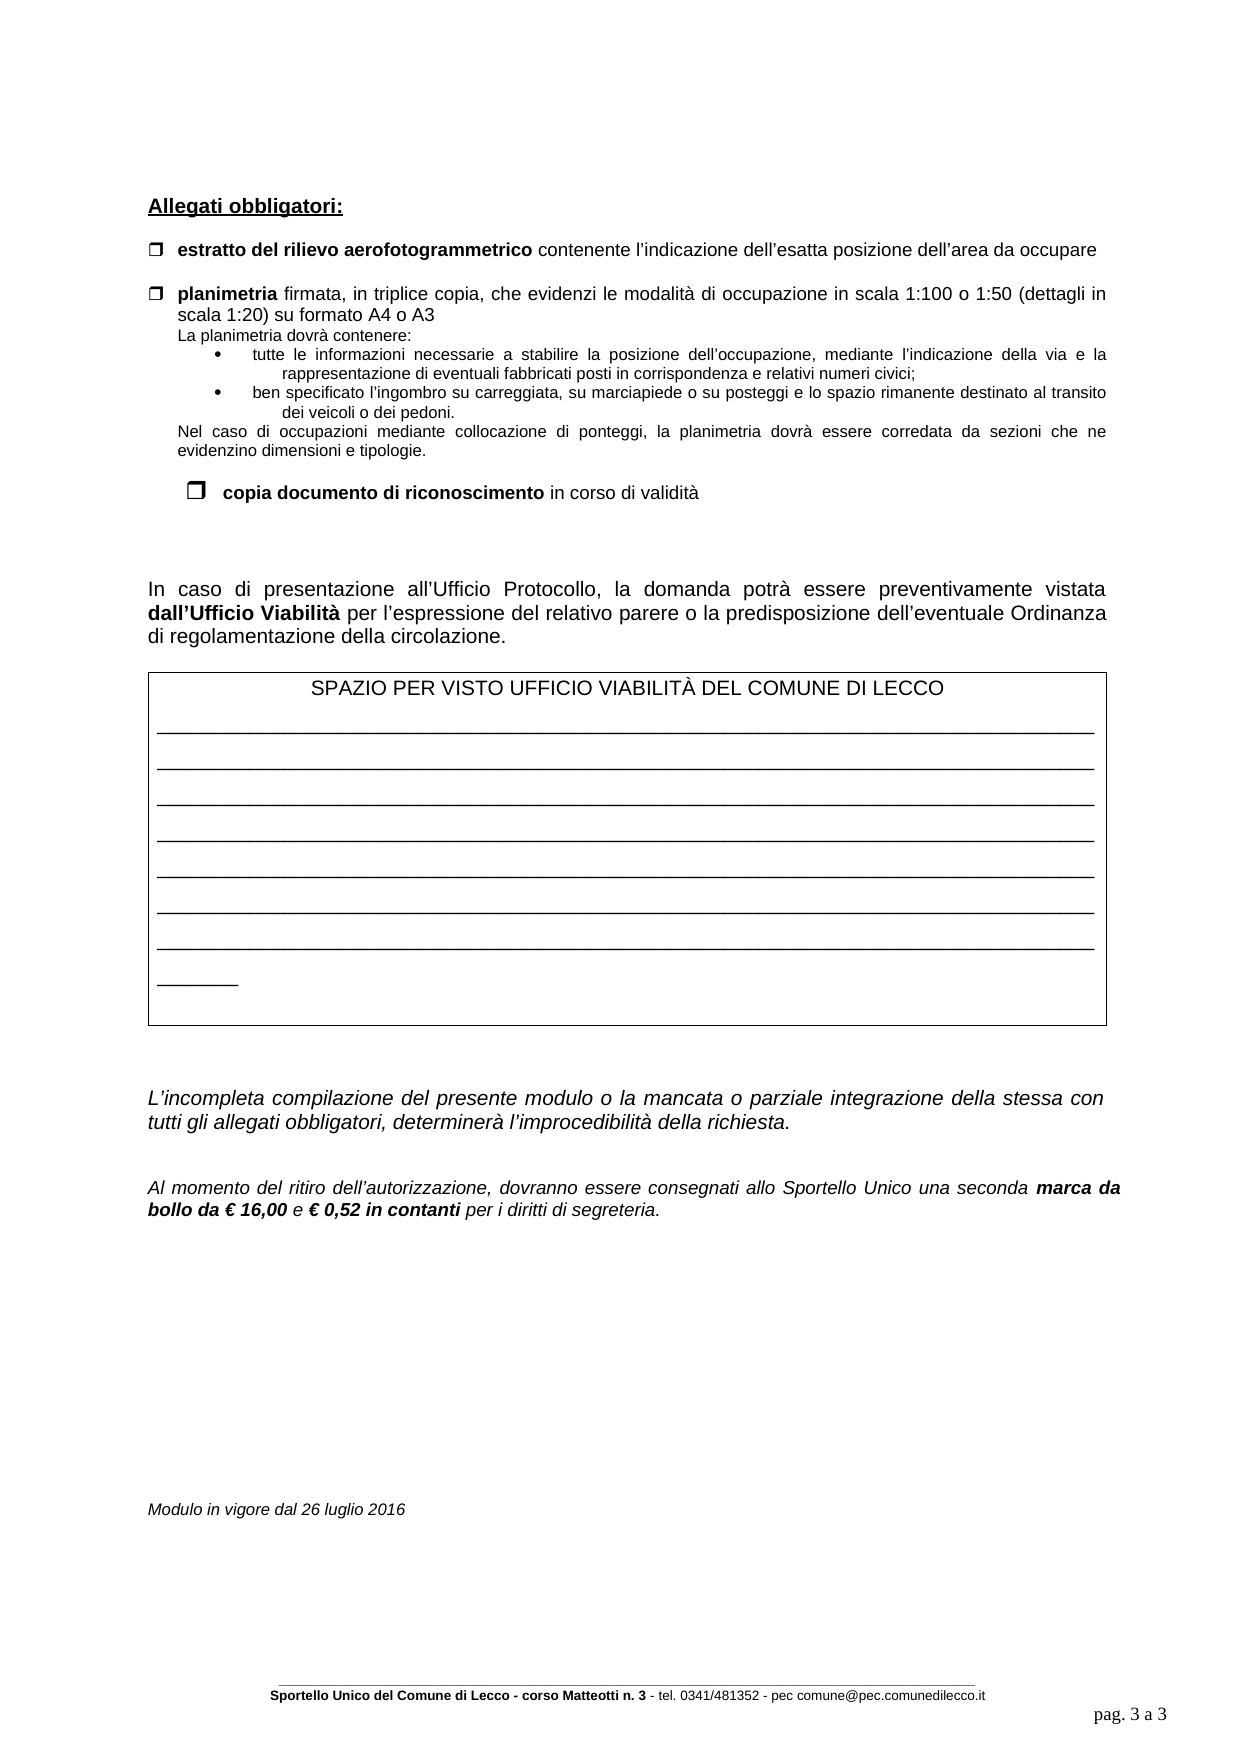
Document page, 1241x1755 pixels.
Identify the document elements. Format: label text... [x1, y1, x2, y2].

list copia documento di riconoscimento in corso di validità [185, 481, 1107, 504]
text SPAZIO PER VISTO UFFICIO VIABILITÀ DEL COMUNE DI LECCO [149, 673, 1106, 699]
text In caso di presentazione all’Ufficio Protocollo, la domanda potrà essere preventivamente vistata dall’Ufficio Viabilità per l’espressione del relativo parere o la predisposizione dell’eventuale Ordinanza di regolamentazione della circolazione. [148, 576, 1107, 648]
text ______________________________________________________________________________________________________________________________________________________________________________________________________________________________________________________________________________________________________________________________________________________________________________________________________________________________________________________________________________________________________________________________________________________________________________________________ [149, 708, 1106, 987]
text  planimetria firmata, in triplice copia, che evidenzi le modalità di occupazione in scala 1:100 o 1:50 (dettagli in scala 1:20) su formato A4 o A3 [148, 282, 1107, 326]
text Allegati obbligatori: [148, 193, 1107, 217]
text Modulo in vigore dal 26 luglio 2016 [148, 1500, 1122, 1519]
text  estratto del rilievo aerofotogrammetrico contenente l’indicazione dell’esatta posizione dell’area da occupare [148, 239, 1107, 261]
list tutte le informazioni necessarie a stabilire la posizione dell’occupazione, mediante l’indicazione della via e la rappresentazione di eventuali fabbricati posti in corrispondenza e relativi numeri civici; [215, 345, 1107, 383]
text Nel caso di occupazioni mediante collocazione di ponteggi, la planimetria dovrà essere corredata da sezioni che ne evidenzino dimensioni e tipologie. [177, 422, 1107, 460]
text L’incompleta compilazione del presente modulo o la mancata o parziale integrazione della stessa con tutti gli allegati obbligatori, determinerà l’improcedibilità della richiesta. [148, 1086, 1107, 1134]
text La planimetria dovrà contenere: [177, 326, 1107, 345]
text Al momento del ritiro dell’autorizzazione, dovranno essere consegnati allo Sportello Unico una seconda marca da bollo da € 16,00 e € 0,52 in contanti per i diritti di segreteria. [148, 1177, 1122, 1220]
list ben specificato l’ingombro su carreggiata, su marciapiede o su posteggi e lo spazio rimanente destinato al transito dei veicoli o dei pedoni. [215, 383, 1107, 422]
